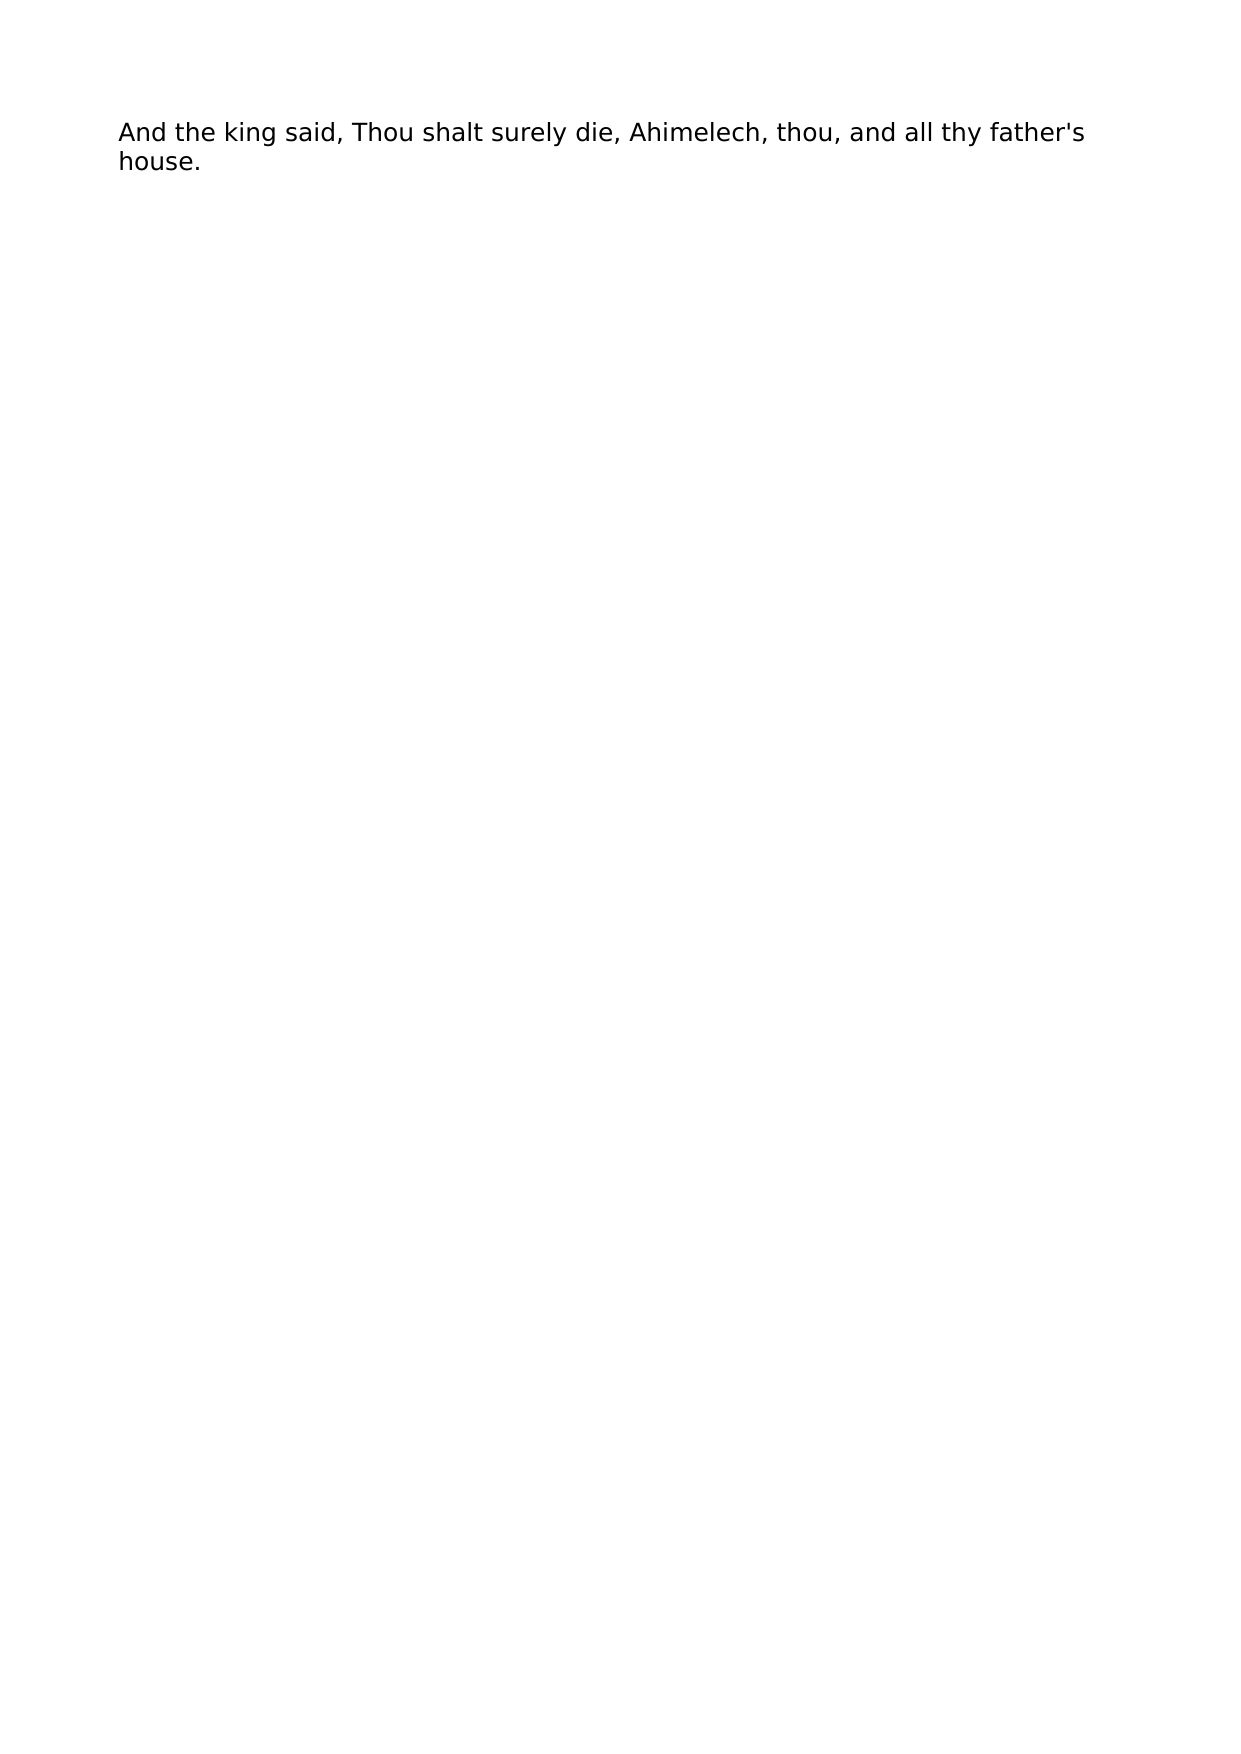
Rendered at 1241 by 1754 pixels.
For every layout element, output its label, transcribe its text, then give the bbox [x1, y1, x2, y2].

text And the king said, Thou shalt surely die, Ahimelech, thou, and all thy father's house. [118, 118, 1122, 176]
